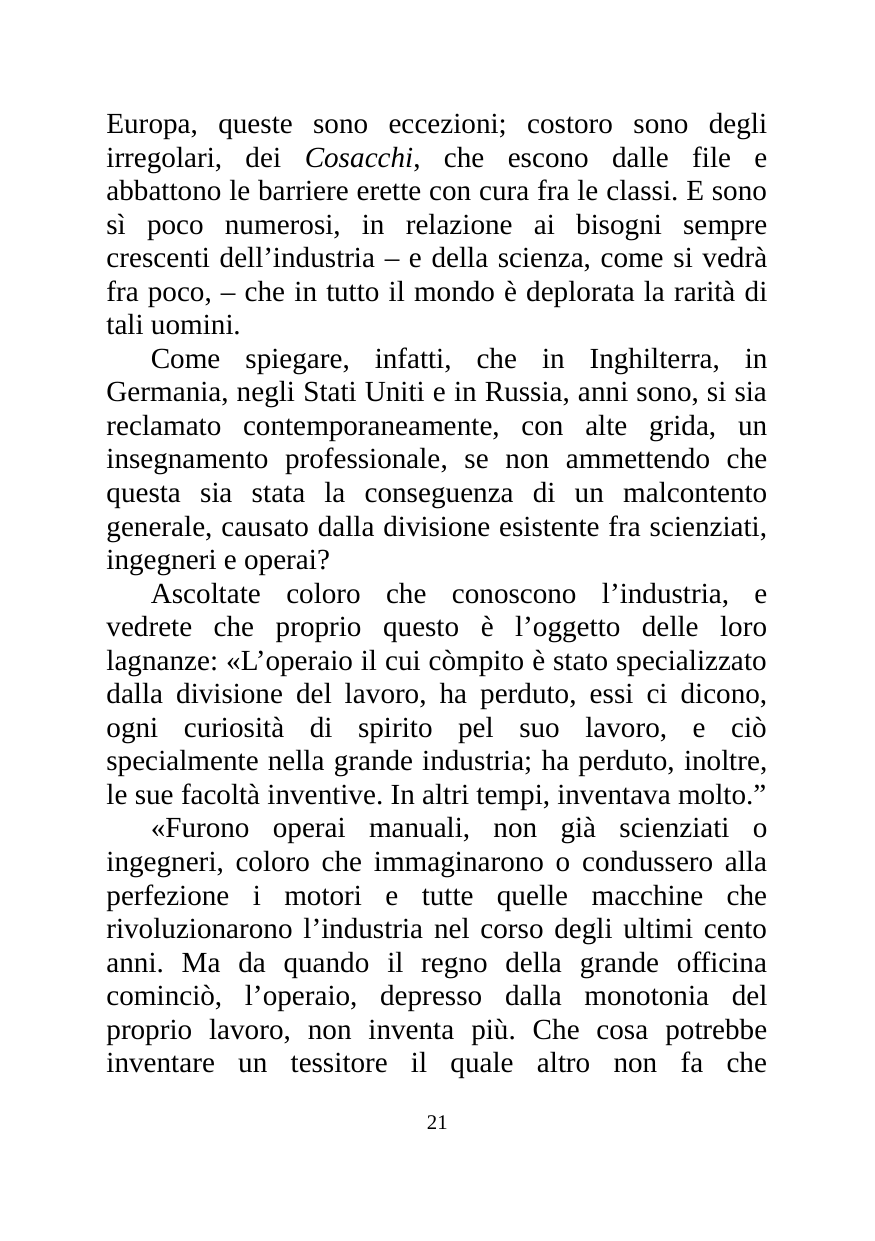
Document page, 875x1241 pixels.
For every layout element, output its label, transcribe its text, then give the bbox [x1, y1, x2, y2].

text Ascoltate coloro che conoscono l’industria, e vedrete che proprio questo è l’oggetto delle loro lagnanze: «L’operaio il cui còmpito è stato specializzato dalla divisione del lavoro, ha perduto, essi ci dicono, ogni curiosità di spirito pel suo lavoro, e ciò specialmente nella grande industria; ha perduto, inoltre, le sue facoltà inventive. In altri tempi, inventava molto.” [106, 576, 768, 811]
text Europa, queste sono eccezioni; costoro sono degli irregolari, dei Cosacchi, che escono dalle file e abbattono le barriere erette con cura fra le classi. E sono sì poco numerosi, in relazione ai bisogni sempre crescenti dell’industria – e della scienza, come si vedrà fra poco, – che in tutto il mondo è deplorata la rarità di tali uomini. [106, 106, 768, 341]
text Come spiegare, infatti, che in Inghilterra, in Germania, negli Stati Uniti e in Russia, anni sono, si sia reclamato contemporaneamente, con alte grida, un insegnamento professionale, se non ammettendo che questa sia stata la conseguenza di un malcontento generale, causato dalla divisione esistente fra scienziati, ingegneri e operai? [106, 341, 768, 576]
text «Furono operai manuali, non già scienziati o ingegneri, coloro che immaginarono o condussero alla perfezione i motori e tutte quelle macchine che rivoluzionarono l’industria nel corso degli ultimi cento anni. Ma da quando il regno della grande officina cominciò, l’operaio, depresso dalla monotonia del proprio lavoro, non inventa più. Che cosa potrebbe inventare un tessitore il quale altro non fa che [106, 811, 768, 1079]
